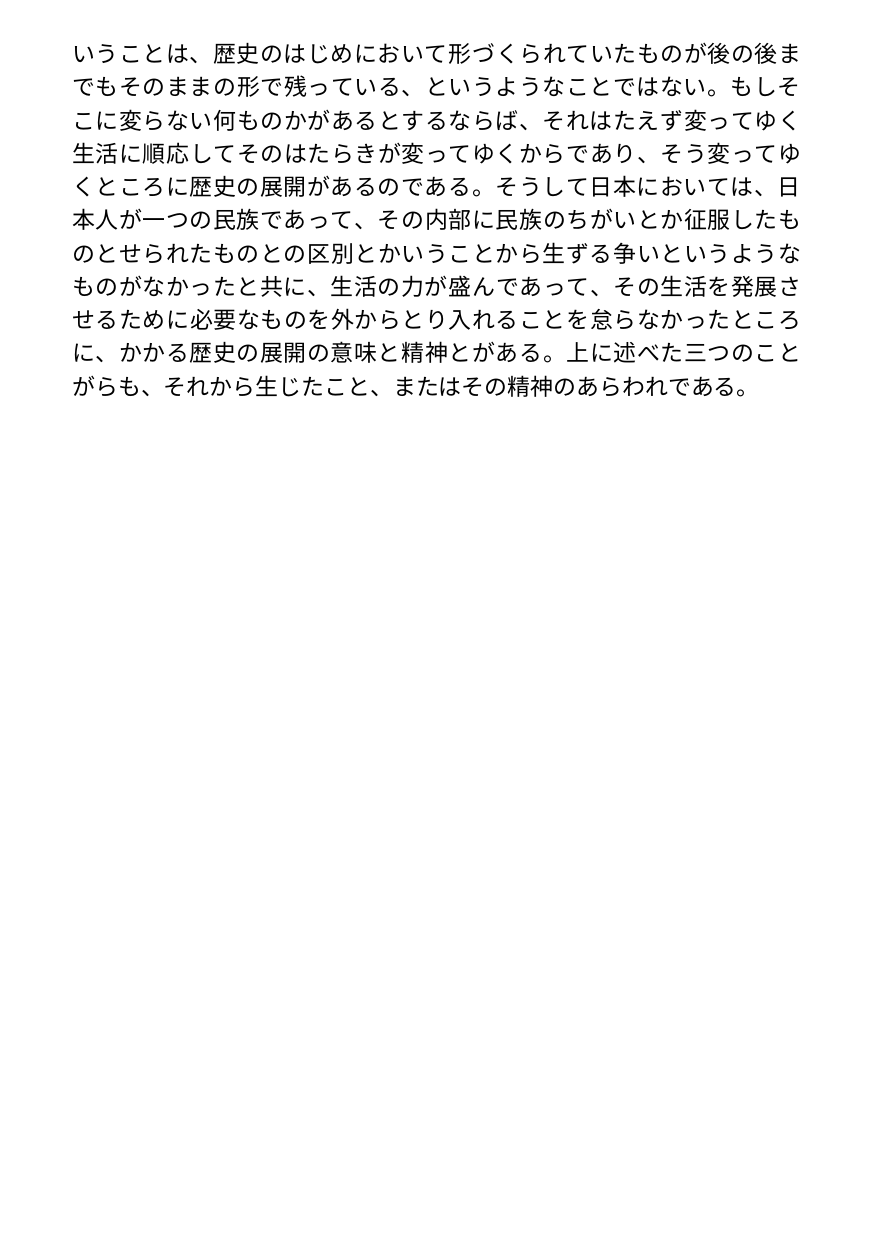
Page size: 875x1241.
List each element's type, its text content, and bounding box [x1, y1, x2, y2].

text いうことは、歴史のはじめにおいて形づくられていたものが後の後までもそのままの形で残っている、というようなことではない。もしそこに変らない何ものかがあるとするならば、それはたえず変ってゆく生活に順応してそのはたらきが変ってゆくからであり、そう変ってゆくところに歴史の展開があるのである。そうして日本においては、日本人が一つの民族であって、その内部に民族のちがいとか征服したものとせられたものとの区別とかいうことから生ずる争いというようなものがなかったと共に、生活の力が盛んであって、その生活を発展させるために必要なものを外からとり入れることを怠らなかったところに、かかる歴史の展開の意味と精神とがある。上に述べた三つのことがらも、それから生じたこと、またはその精神のあらわれである。 [72, 36, 802, 402]
